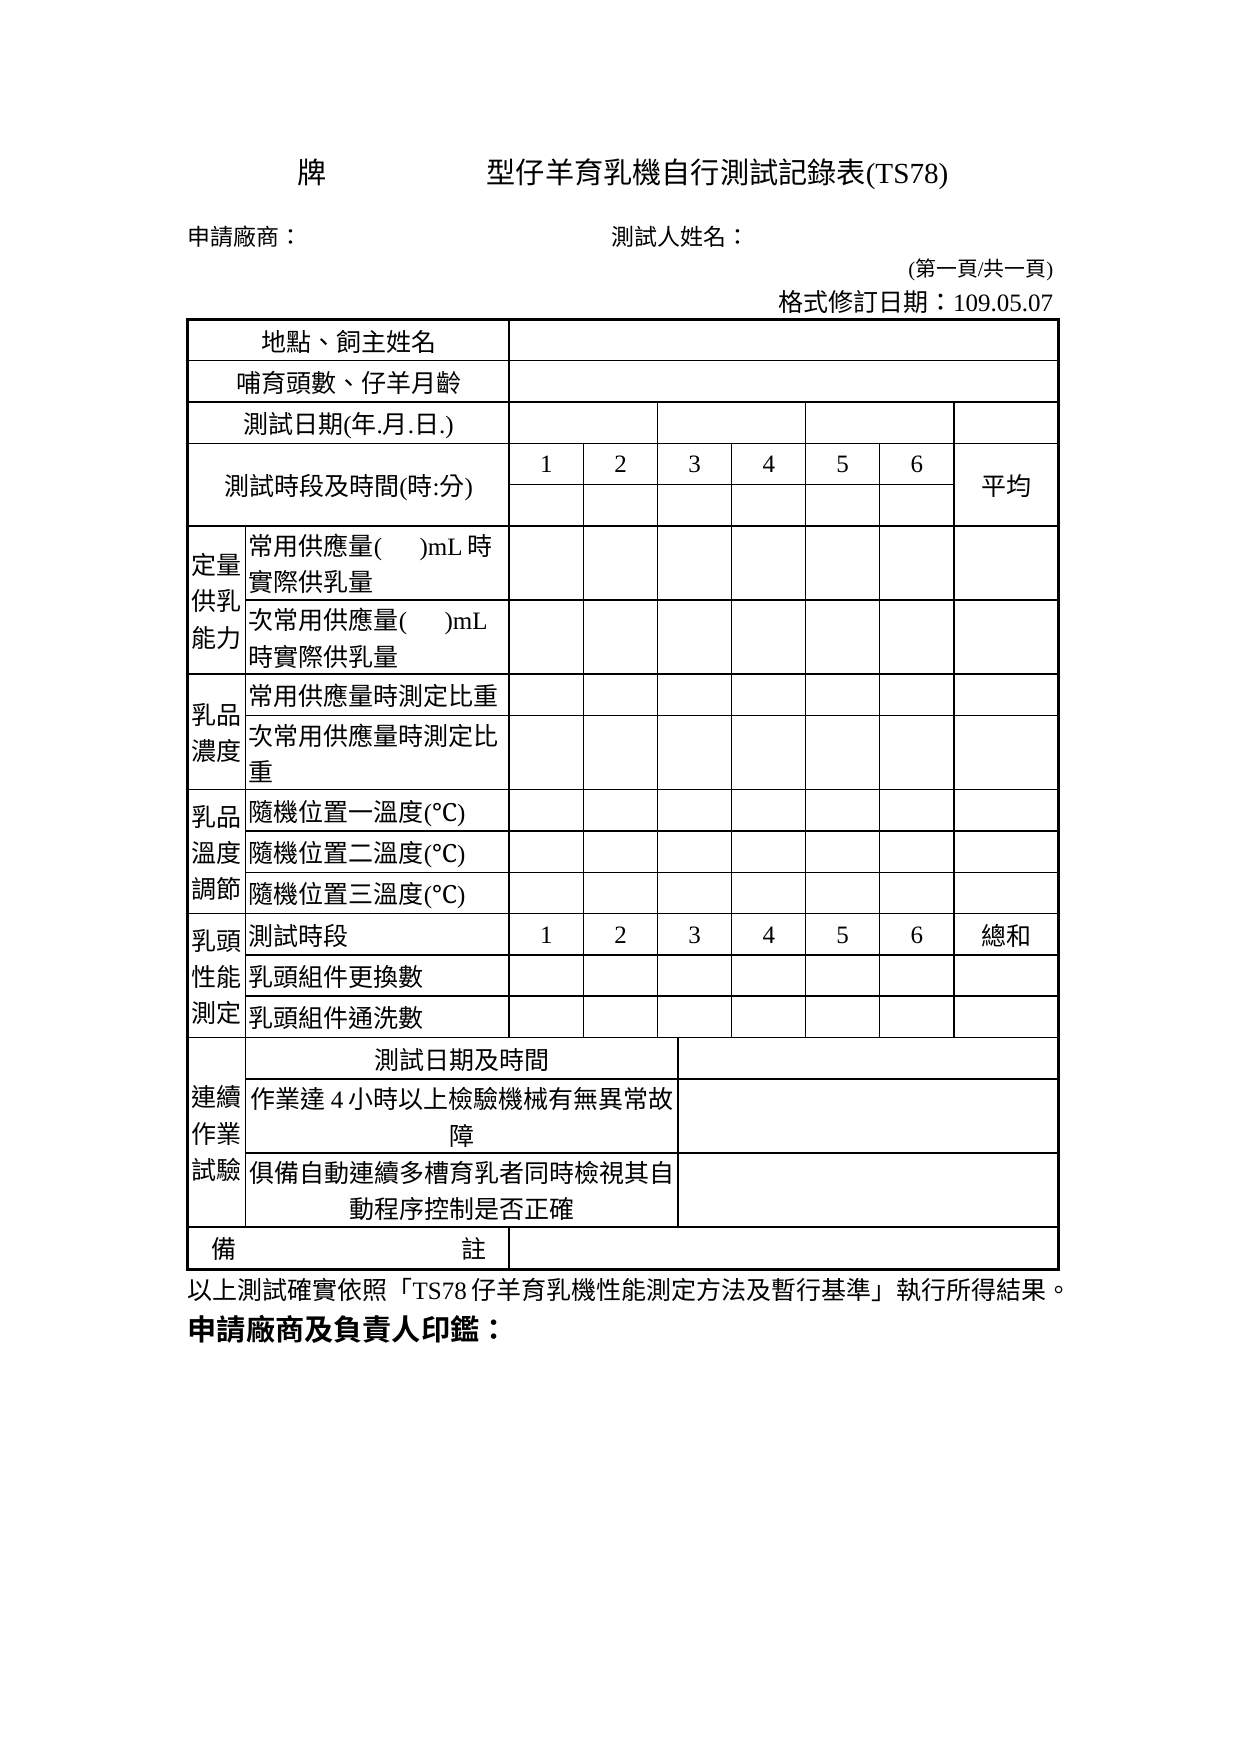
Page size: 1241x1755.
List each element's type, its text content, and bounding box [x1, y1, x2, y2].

table_cell 3 [658, 444, 731, 484]
table_cell [732, 956, 805, 995]
table_cell 隨機位置一溫度(℃) [246, 790, 508, 830]
table_cell 隨機位置二溫度(℃) [246, 832, 508, 871]
table_cell [510, 485, 583, 525]
table_cell [584, 675, 657, 714]
table_cell [880, 485, 953, 525]
table_cell [679, 1080, 1057, 1152]
table_cell [510, 873, 583, 913]
table_cell [510, 716, 583, 789]
table_cell [955, 956, 1057, 995]
table_cell [584, 527, 657, 599]
table_cell 常用供應量時測定比重 [246, 675, 508, 714]
table_cell 6 [880, 914, 953, 954]
table_cell 乳頭組件通洗數 [246, 997, 508, 1037]
table_cell [732, 997, 805, 1037]
table_cell 乳品溫度調節 [189, 790, 245, 913]
table_cell [584, 790, 657, 830]
table_cell [955, 601, 1057, 673]
table_cell [510, 675, 583, 714]
text 牌 型仔羊育乳機自行測試記錄表(TS78) [187, 150, 1053, 192]
table_cell [880, 790, 953, 830]
table_header 地點、飼主姓名 [189, 321, 508, 360]
table_cell [880, 527, 953, 599]
text 申請廠商及負責人印鑑： [187, 1307, 1053, 1349]
table_cell [584, 997, 657, 1037]
table_cell 乳頭性能測定 [189, 914, 245, 1037]
table_cell 1 [510, 444, 583, 484]
table_cell 測試日期(年.月.日.) [189, 403, 508, 442]
table_cell [880, 997, 953, 1037]
table_cell [806, 873, 879, 913]
table_cell [880, 675, 953, 714]
table_cell [955, 716, 1057, 789]
table_cell [732, 716, 805, 789]
table_cell [510, 956, 583, 995]
table_cell [584, 485, 657, 525]
table_cell 哺育頭數、仔羊月齡 [189, 361, 508, 401]
table_cell 測試時段 [246, 914, 508, 954]
table_cell [658, 403, 805, 442]
table_cell [510, 790, 583, 830]
table_cell [658, 873, 731, 913]
table_cell [584, 716, 657, 789]
table_cell [955, 403, 1057, 442]
table_cell [732, 675, 805, 714]
table_cell 2 [584, 444, 657, 484]
table_cell [658, 997, 731, 1037]
table_cell 4 [732, 914, 805, 954]
table_cell 1 [510, 914, 583, 954]
table_cell 俱備自動連續多槽育乳者同時檢視其自動程序控制是否正確 [246, 1154, 677, 1226]
table_cell 乳品濃度 [189, 675, 245, 789]
table_cell [806, 832, 879, 871]
table_cell [658, 675, 731, 714]
table_cell [955, 873, 1057, 913]
table_cell [806, 790, 879, 830]
table_cell [955, 790, 1057, 830]
table_cell [806, 527, 879, 599]
table_cell 平均 [955, 444, 1057, 525]
table_cell [658, 790, 731, 830]
table_cell [880, 716, 953, 789]
table_cell 4 [732, 444, 805, 484]
table_cell [584, 873, 657, 913]
table_cell [510, 601, 583, 673]
table_cell [584, 956, 657, 995]
table_cell [732, 485, 805, 525]
table_cell 次常用供應量( )mL時實際供乳量 [246, 601, 508, 673]
text 申請廠商： 測試人姓名： [187, 219, 1053, 252]
table_cell [510, 527, 583, 599]
table_cell [955, 675, 1057, 714]
table_cell [806, 956, 879, 995]
table_cell 6 [880, 444, 953, 484]
table_cell [658, 601, 731, 673]
table_cell [955, 997, 1057, 1037]
table_cell 測試時段及時間(時:分) [189, 444, 508, 525]
table_cell 隨機位置三溫度(℃) [246, 873, 508, 913]
table_cell [880, 956, 953, 995]
table_cell [510, 403, 657, 442]
table_cell [584, 832, 657, 871]
table_cell [955, 832, 1057, 871]
table_cell [510, 997, 583, 1037]
table_cell [806, 997, 879, 1037]
table_cell [806, 601, 879, 673]
table_cell [732, 527, 805, 599]
table_cell [658, 956, 731, 995]
table_cell [510, 361, 1057, 401]
text 格式修訂日期：109.05.07 [187, 282, 1053, 318]
table_header [510, 321, 1057, 360]
table_cell [658, 832, 731, 871]
table_cell [880, 832, 953, 871]
table_cell 定量供乳能力 [189, 527, 245, 673]
table_cell 測試日期及時間 [246, 1038, 677, 1078]
table_cell [658, 527, 731, 599]
table_cell [679, 1038, 1057, 1078]
table_cell 2 [584, 914, 657, 954]
table_cell [732, 873, 805, 913]
table_cell [955, 527, 1057, 599]
table_cell [510, 832, 583, 871]
table_cell 常用供應量( )mL時實際供乳量 [246, 527, 508, 599]
table_cell 備 註 [189, 1228, 508, 1268]
table_cell [732, 790, 805, 830]
table_cell 連續作業試驗 [189, 1038, 245, 1226]
table_cell [880, 601, 953, 673]
table_cell [806, 403, 953, 442]
table_cell 次常用供應量時測定比重 [246, 716, 508, 789]
text 以上測試確實依照「TS78仔羊育乳機性能測定方法及暫行基準」執行所得結果。 [187, 1271, 1088, 1307]
text (第一頁/共一頁) [187, 252, 1053, 282]
table_cell 5 [806, 444, 879, 484]
table_cell [806, 675, 879, 714]
table_cell [510, 1228, 1057, 1268]
table_cell 3 [658, 914, 731, 954]
table_cell [584, 601, 657, 673]
table_cell [732, 601, 805, 673]
table_cell 總和 [955, 914, 1057, 954]
table_cell 作業達4小時以上檢驗機械有無異常故障 [246, 1080, 677, 1152]
table_cell [658, 716, 731, 789]
table_cell [732, 832, 805, 871]
table_cell 5 [806, 914, 879, 954]
table_cell [806, 485, 879, 525]
table_cell [880, 873, 953, 913]
table_cell [658, 485, 731, 525]
table_cell 乳頭組件更換數 [246, 956, 508, 995]
table_cell [806, 716, 879, 789]
table_cell [679, 1154, 1057, 1226]
